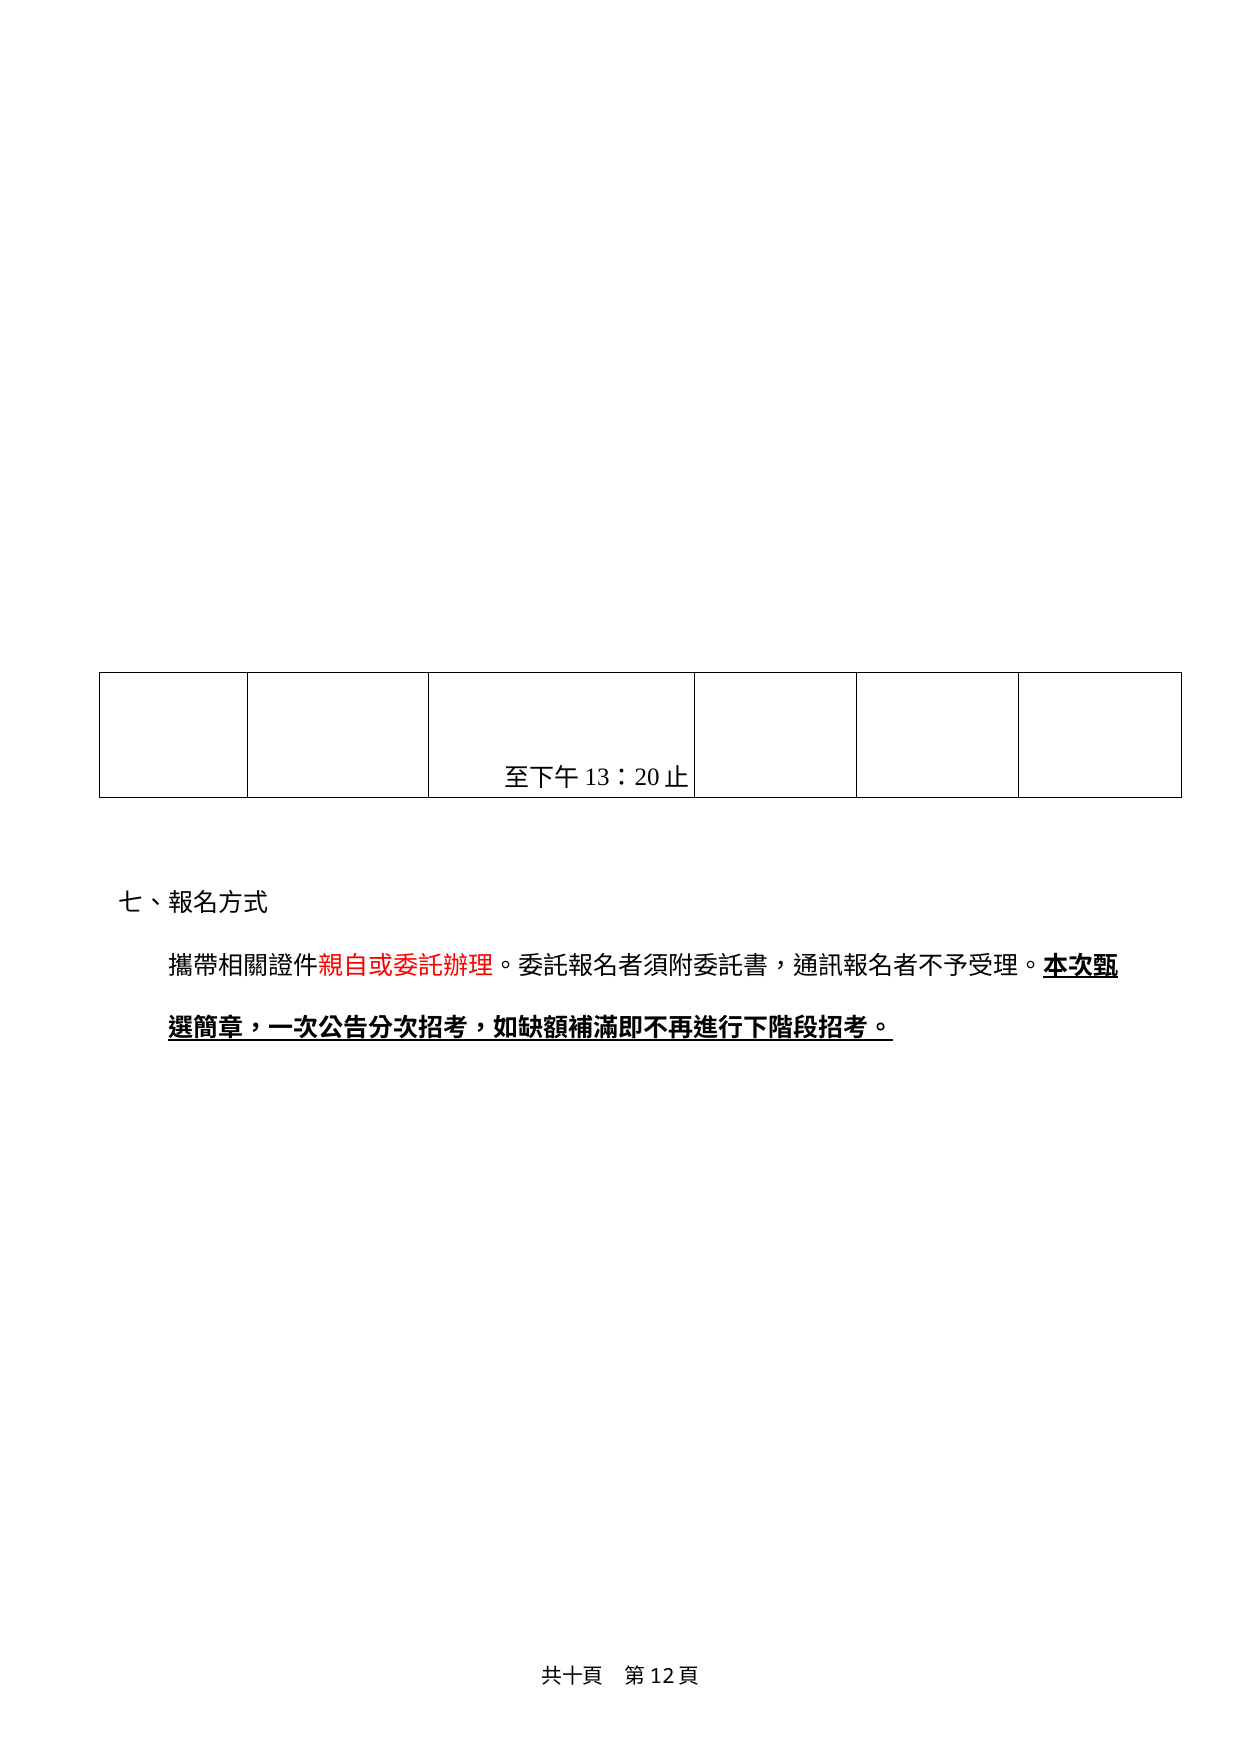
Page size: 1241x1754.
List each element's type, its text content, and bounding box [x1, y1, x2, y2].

table_cell [695, 673, 856, 797]
table_cell [1019, 673, 1181, 797]
table_cell [248, 673, 428, 797]
text 七、報名方式 攜帶相關證件親自或委託辦理。委託報名者須附委託書，通訊報名者不予受理。本次甄選簡章，一次公告分次招考，如缺額補滿即不再進行下階段招考。 [118, 859, 1122, 1047]
table_cell 至下午13：20止 [429, 673, 694, 797]
table_cell [857, 673, 1018, 797]
table_cell [100, 673, 247, 797]
